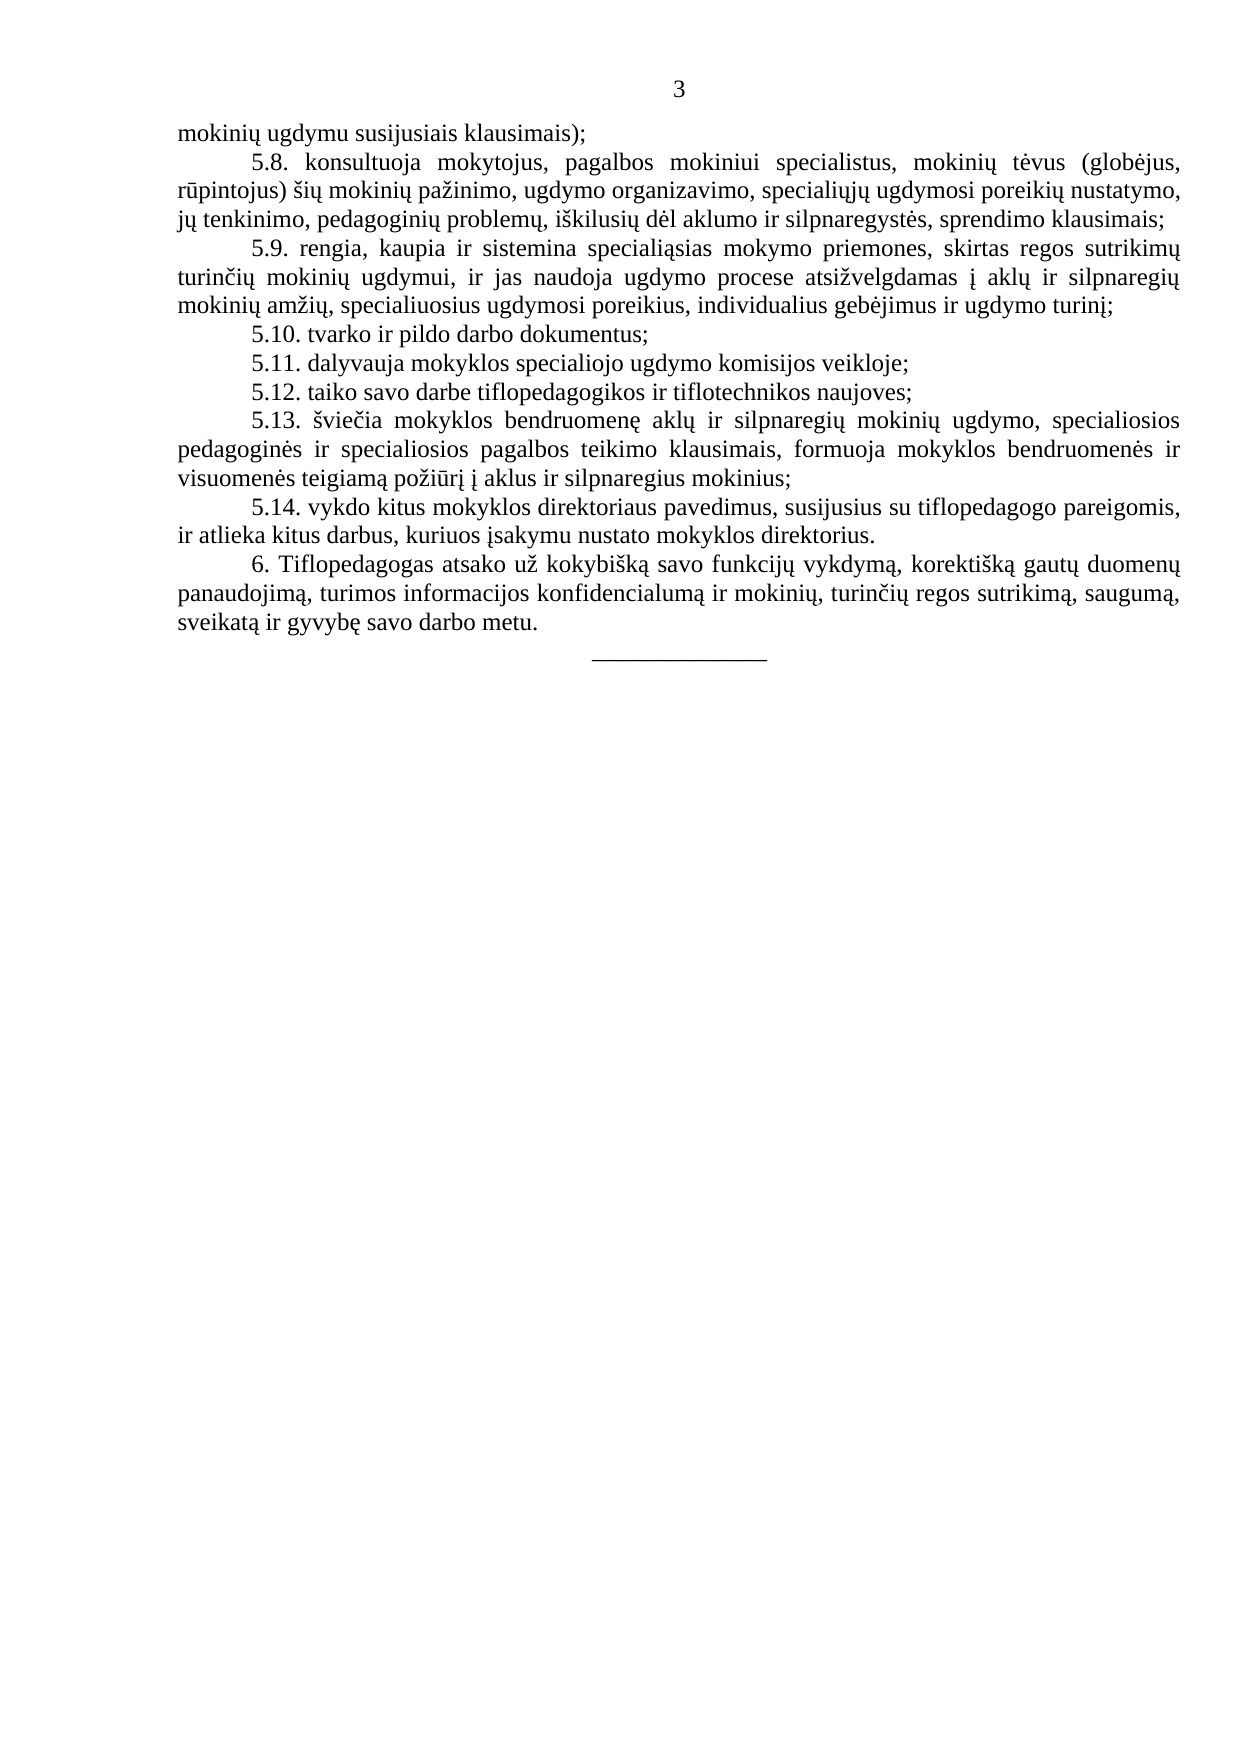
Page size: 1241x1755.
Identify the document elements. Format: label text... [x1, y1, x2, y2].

text 6. Tiflopedagogas atsako už kokybišką savo funkcijų vykdymą, korektišką gautų duomenų panaudojimą, turimos informacijos konfidencialumą ir mokinių, turinčių regos sutrikimą, saugumą, sveikatą ir gyvybę savo darbo metu. [177, 549, 1181, 636]
text 5.10. tvarko ir pildo darbo dokumentus; [177, 319, 1181, 348]
text 5.13. šviečia mokyklos bendruomenę aklų ir silpnaregių mokinių ugdymo, specialiosios pedagoginės ir specialiosios pagalbos teikimo klausimais, formuoja mokyklos bendruomenės ir visuomenės teigiamą požiūrį į aklus ir silpnaregius mokinius; [177, 406, 1181, 492]
text 5.11. dalyvauja mokyklos specialiojo ugdymo komisijos veikloje; [177, 348, 1181, 377]
text ______________ [177, 636, 1181, 664]
text mokinių ugdymu susijusiais klausimais); [177, 118, 1181, 147]
text 5.12. taiko savo darbe tiflopedagogikos ir tiflotechnikos naujoves; [177, 377, 1181, 406]
text 5.8. konsultuoja mokytojus, pagalbos mokiniui specialistus, mokinių tėvus (globėjus, rūpintojus) šių mokinių pažinimo, ugdymo organizavimo, specialiųjų ugdymosi poreikių nustatymo, jų tenkinimo, pedagoginių problemų, iškilusių dėl aklumo ir silpnaregystės, sprendimo klausimais; [177, 147, 1181, 233]
text 5.9. rengia, kaupia ir sistemina specialiąsias mokymo priemones, skirtas regos sutrikimų turinčių mokinių ugdymui, ir jas naudoja ugdymo procese atsižvelgdamas į aklų ir silpnaregių mokinių amžių, specialiuosius ugdymosi poreikius, individualius gebėjimus ir ugdymo turinį; [177, 233, 1181, 319]
text 5.14. vykdo kitus mokyklos direktoriaus pavedimus, susijusius su tiflopedagogo pareigomis, ir atlieka kitus darbus, kuriuos įsakymu nustato mokyklos direktorius. [177, 492, 1181, 549]
